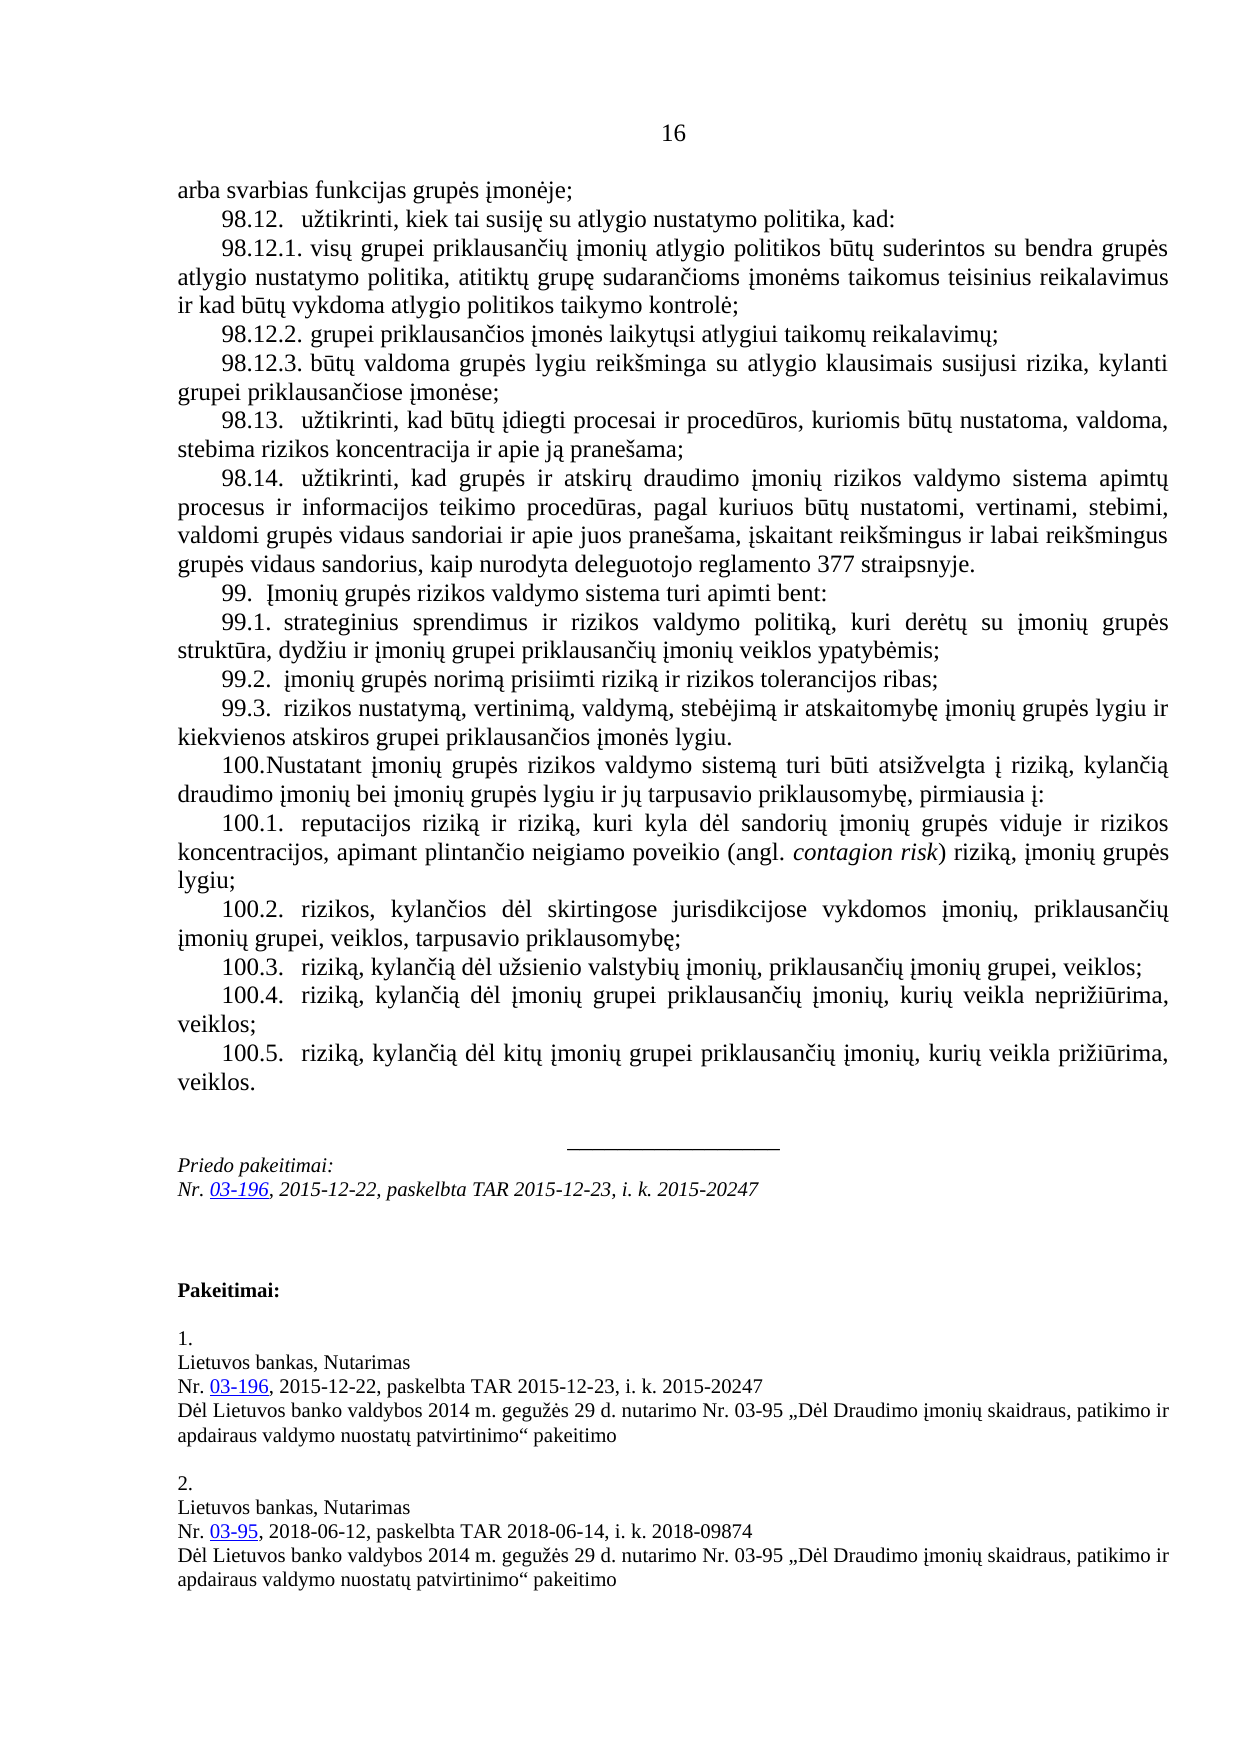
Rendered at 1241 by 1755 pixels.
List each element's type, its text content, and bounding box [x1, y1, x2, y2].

text 100. Nustatant įmonių grupės rizikos valdymo sistemą turi būti atsižvelgta į riziką, kylančią draudimo įmonių bei įmonių grupės lygiu ir jų tarpusavio priklausomybę, pirmiausia į: [177, 751, 1169, 808]
text 100.1. reputacijos riziką ir riziką, kuri kyla dėl sandorių įmonių grupės viduje ir rizikos koncentracijos, apimant plintančio neigiamo poveikio (angl. contagion risk) riziką, įmonių grupės lygiu; [177, 808, 1169, 894]
text Lietuvos bankas, Nutarimas [177, 1495, 1169, 1519]
text Dėl Lietuvos banko valdybos 2014 m. gegužės 29 d. nutarimo Nr. 03-95 „Dėl Draudimo įmonių skaidraus, patikimo ir apdairaus valdymo nuostatų patvirtinimo“ pakeitimo [177, 1398, 1169, 1447]
text Lietuvos bankas, Nutarimas [177, 1350, 1169, 1374]
text 99. Įmonių grupės rizikos valdymo sistema turi apimti bent: [177, 578, 1169, 607]
text arba svarbias funkcijas grupės įmonėje; [177, 176, 1169, 204]
text _________________ [177, 1124, 1169, 1153]
text Nr. 03-196, 2015-12-22, paskelbta TAR 2015-12-23, i. k. 2015-20247 [177, 1177, 1169, 1201]
text 1. [177, 1326, 1169, 1350]
text 2. [177, 1471, 1169, 1495]
text 98.12.2. grupei priklausančios įmonės laikytųsi atlygiui taikomų reikalavimų; [177, 319, 1169, 348]
text 99.1. strateginius sprendimus ir rizikos valdymo politiką, kuri derėtų su įmonių grupės struktūra, dydžiu ir įmonių grupei priklausančių įmonių veiklos ypatybėmis; [177, 607, 1169, 664]
text 99.2. įmonių grupės norimą prisiimti riziką ir rizikos tolerancijos ribas; [177, 664, 1169, 693]
text 98.12.3. būtų valdoma grupės lygiu reikšminga su atlygio klausimais susijusi rizika, kylanti grupei priklausančiose įmonėse; [177, 348, 1169, 406]
text 98.14. užtikrinti, kad grupės ir atskirų draudimo įmonių rizikos valdymo sistema apimtų procesus ir informacijos teikimo procedūras, pagal kuriuos būtų nustatomi, vertinami, stebimi, valdomi grupės vidaus sandoriai ir apie juos pranešama, įskaitant reikšmingus ir labai reikšmingus grupės vidaus sandorius, kaip nurodyta deleguotojo reglamento 377 straipsnyje. [177, 463, 1169, 578]
text 100.5. riziką, kylančią dėl kitų įmonių grupei priklausančių įmonių, kurių veikla prižiūrima, veiklos. [177, 1038, 1169, 1096]
text Nr. 03-95, 2018-06-12, paskelbta TAR 2018-06-14, i. k. 2018-09874 [177, 1519, 1169, 1543]
text 99.3. rizikos nustatymą, vertinimą, valdymą, stebėjimą ir atskaitomybę įmonių grupės lygiu ir kiekvienos atskiros grupei priklausančios įmonės lygiu. [177, 693, 1169, 751]
text 100.4. riziką, kylančią dėl įmonių grupei priklausančių įmonių, kurių veikla neprižiūrima, veiklos; [177, 981, 1169, 1038]
text 98.12. užtikrinti, kiek tai susiję su atlygio nustatymo politika, kad: [177, 204, 1169, 233]
text 98.13. užtikrinti, kad būtų įdiegti procesai ir procedūros, kuriomis būtų nustatoma, valdoma, stebima rizikos koncentracija ir apie ją pranešama; [177, 406, 1169, 463]
text 100.2. rizikos, kylančios dėl skirtingose jurisdikcijose vykdomos įmonių, priklausančių įmonių grupei, veiklos, tarpusavio priklausomybę; [177, 894, 1169, 952]
text Pakeitimai: [177, 1278, 1169, 1302]
text 100.3. riziką, kylančią dėl užsienio valstybių įmonių, priklausančių įmonių grupei, veiklos; [177, 952, 1169, 981]
text Priedo pakeitimai: [177, 1153, 1169, 1177]
text Nr. 03-196, 2015-12-22, paskelbta TAR 2015-12-23, i. k. 2015-20247 [177, 1374, 1169, 1398]
text Dėl Lietuvos banko valdybos 2014 m. gegužės 29 d. nutarimo Nr. 03-95 „Dėl Draudimo įmonių skaidraus, patikimo ir apdairaus valdymo nuostatų patvirtinimo“ pakeitimo [177, 1543, 1169, 1591]
text 98.12.1. visų grupei priklausančių įmonių atlygio politikos būtų suderintos su bendra grupės atlygio nustatymo politika, atitiktų grupę sudarančioms įmonėms taikomus teisinius reikalavimus ir kad būtų vykdoma atlygio politikos taikymo kontrolė; [177, 233, 1169, 319]
